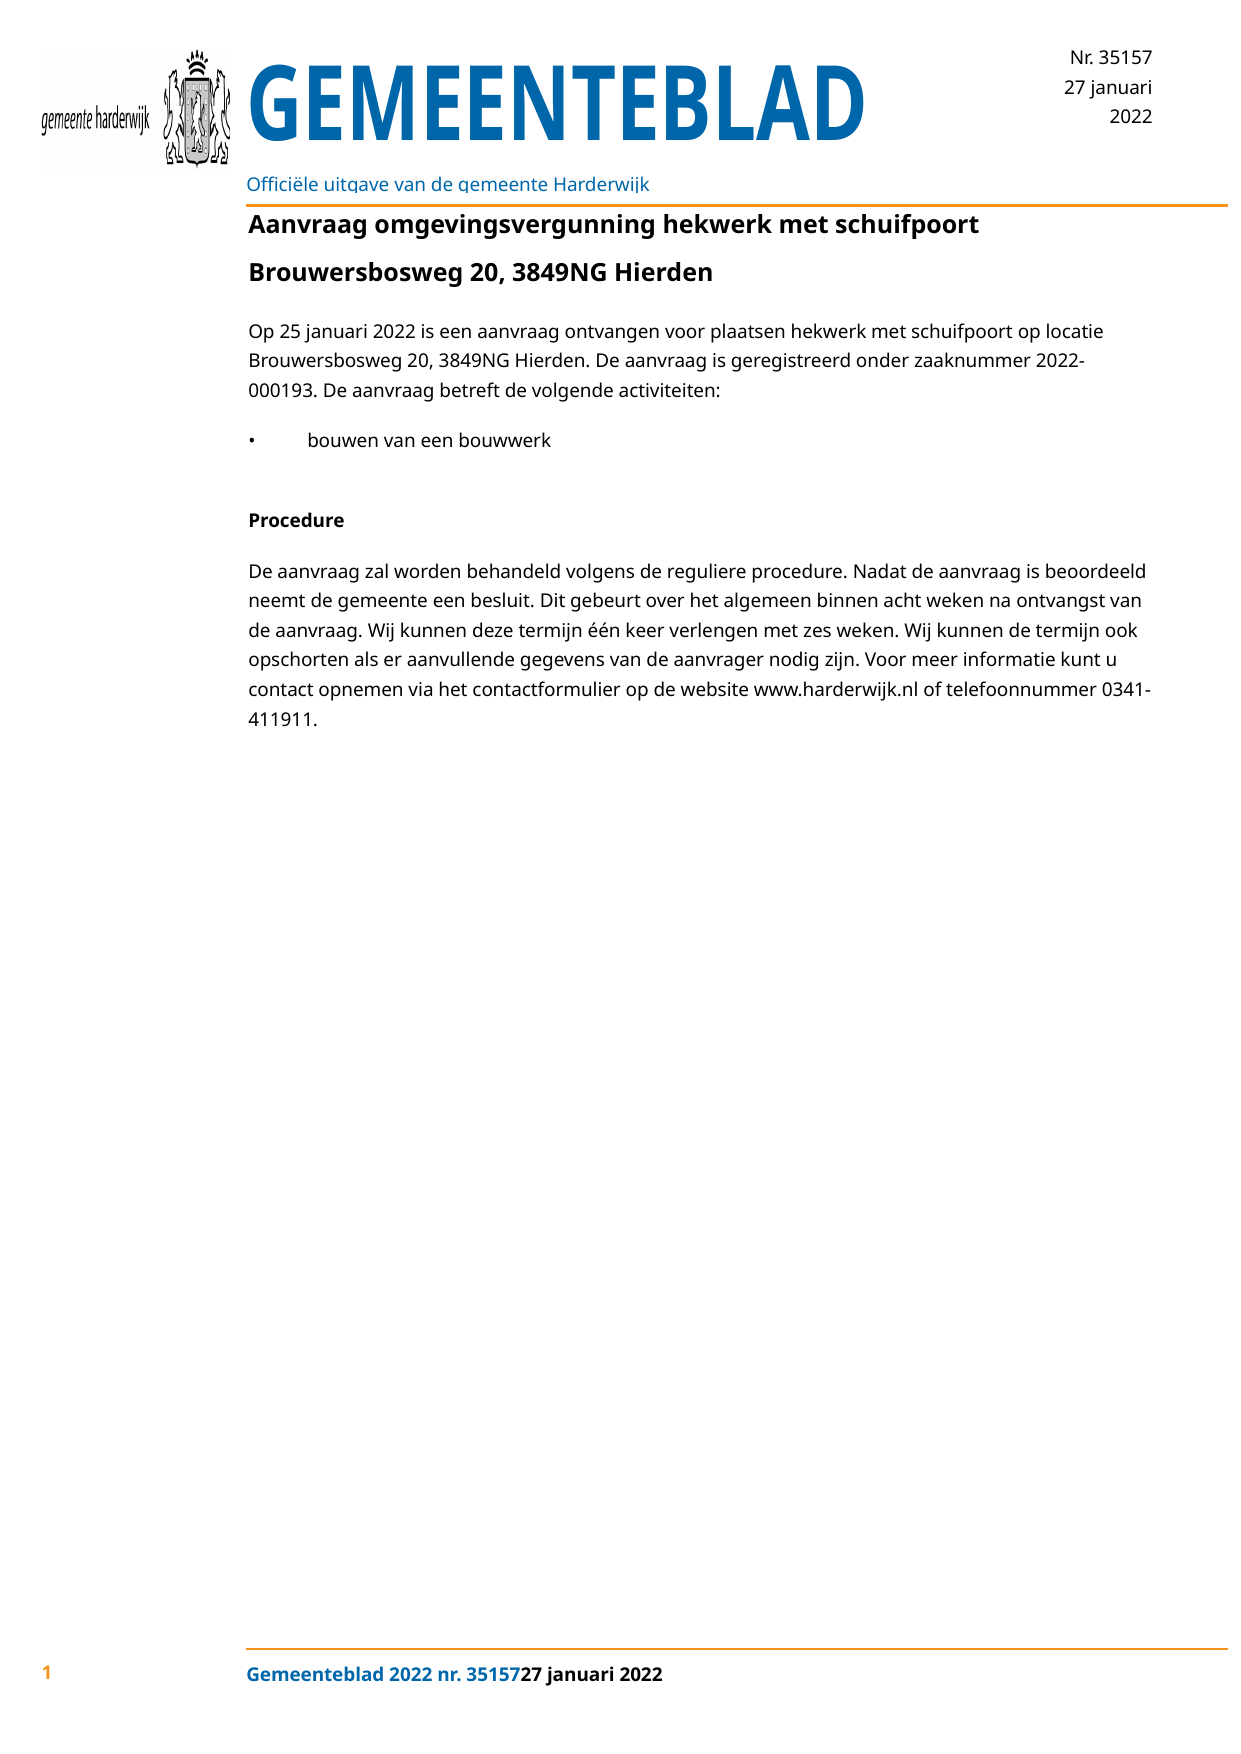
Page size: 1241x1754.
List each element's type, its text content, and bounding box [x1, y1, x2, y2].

list bouwen van een bouwwerk [248, 427, 1152, 453]
picture [41, 47, 231, 172]
text De aanvraag zal worden behandeld volgens de reguliere procedure. Nadat de aanvraag is beoordeeld neemt de gemeente een besluit. Dit gebeurt over het algemeen binnen acht weken na ontvangst van de aanvraag. Wij kunnen deze termijn één keer verlengen met zes weken. Wij kunnen de termijn ook opschorten als er aanvullende gegevens van de aanvrager nodig zijn. Voor meer informatie kunt u contact opnemen via het contactformulier op de website www.harderwijk.nl of telefoonnummer 0341-411911. [248, 558, 1152, 732]
text Op 25 januari 2022 is een aanvraag ontvangen voor plaatsen hekwerk met schuifpoort op locatie Brouwersbosweg 20, 3849NG Hierden. De aanvraag is geregistreerd onder zaaknummer 2022-000193. De aanvraag betreft de volgende activiteiten: [248, 318, 1152, 403]
text Procedure [248, 507, 1152, 533]
text Aanvraag omgevingsvergunning hekwerk met schuifpoort Brouwersbosweg 20, 3849NG Hierden [248, 207, 1152, 288]
